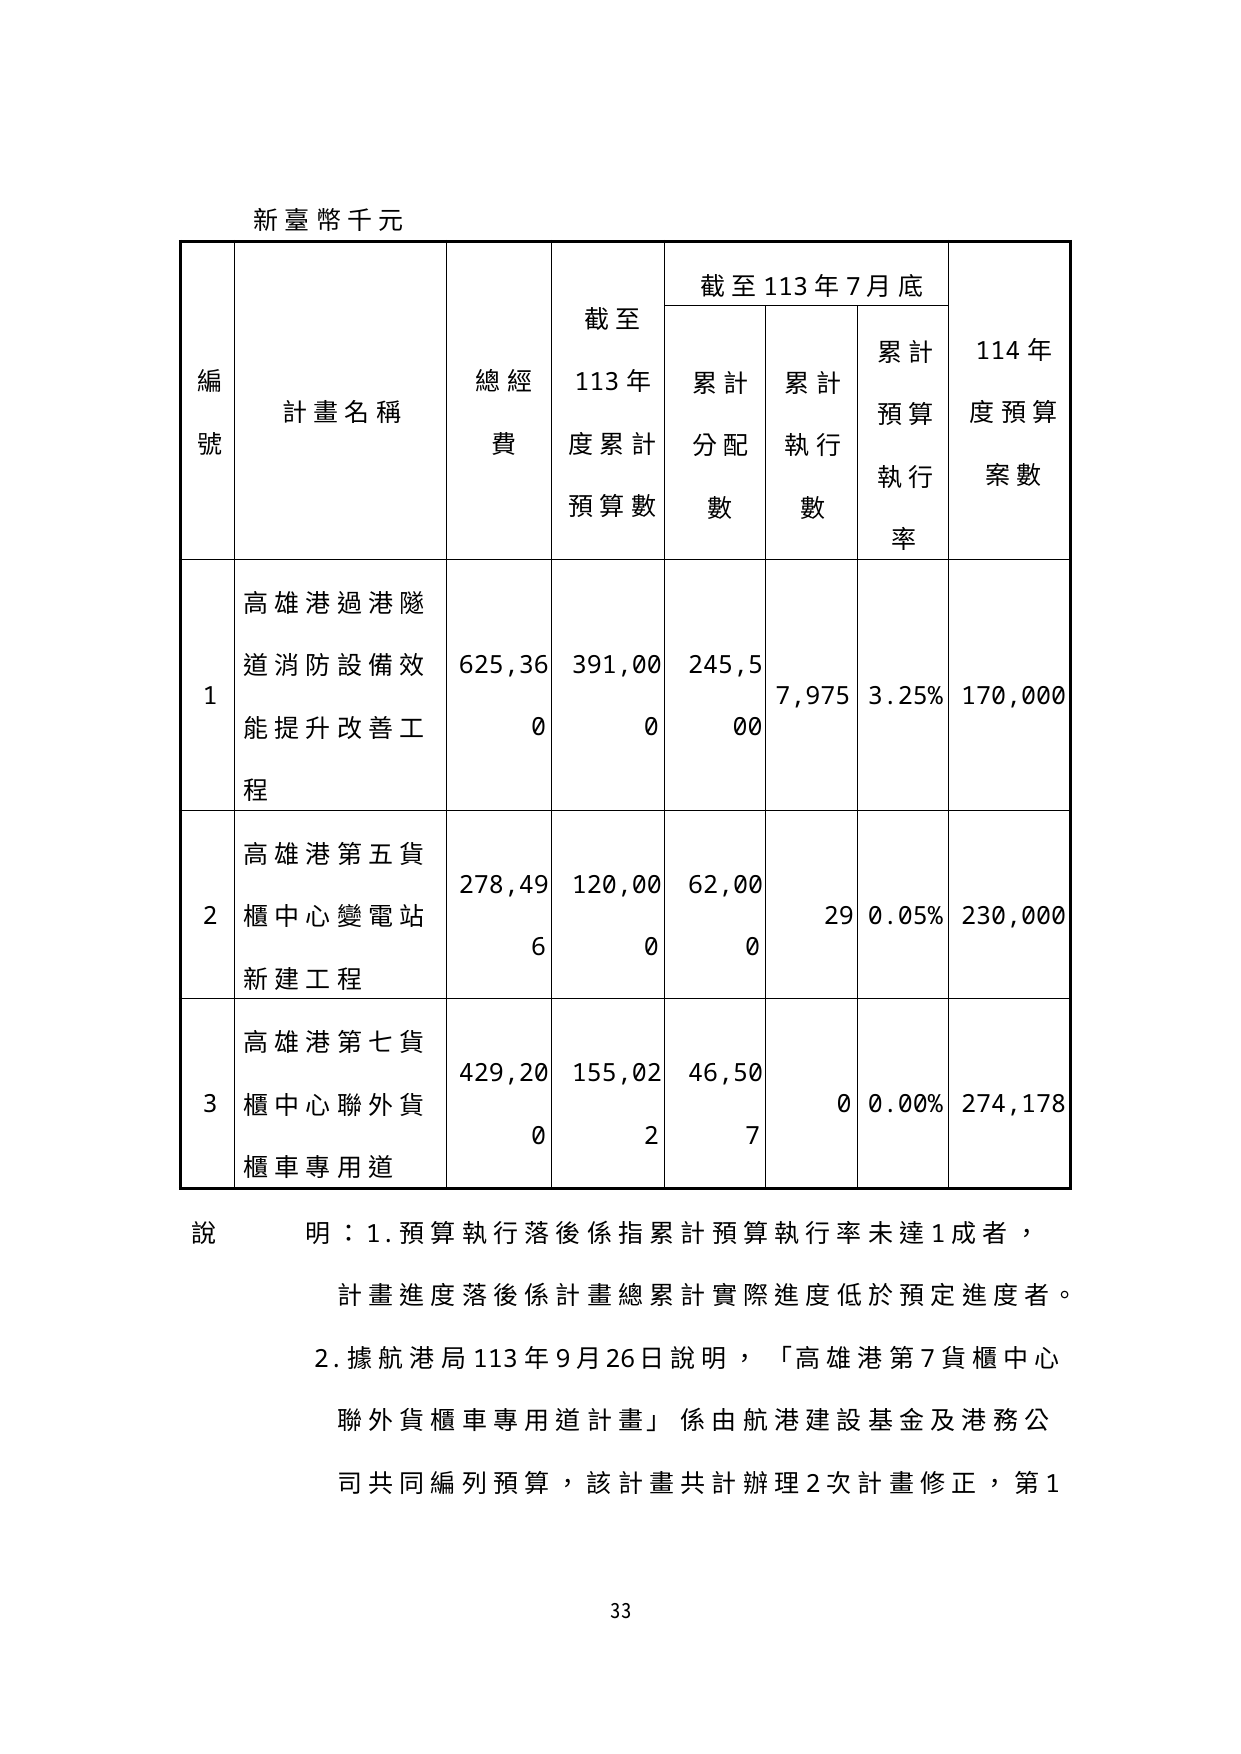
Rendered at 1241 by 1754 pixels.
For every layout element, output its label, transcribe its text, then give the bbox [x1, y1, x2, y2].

table_header 114年度預算案數 [949, 243, 1069, 558]
table_cell 累計預算執行率 [858, 306, 948, 558]
table_cell 高雄港第七貨櫃中心聯外貨櫃車專用道 [235, 999, 446, 1187]
table_cell 2 [182, 811, 234, 998]
table_cell 170,000 [949, 560, 1069, 809]
table_header 截至113年度累計預算數 [552, 243, 664, 558]
table_cell 230,000 [949, 811, 1069, 998]
table_header 截至113年7月底 [665, 243, 948, 305]
table_cell 1 [182, 560, 234, 809]
table_cell 155,022 [552, 999, 664, 1187]
table_header 編號 [182, 243, 234, 558]
table_cell 0 [766, 999, 857, 1187]
text 表3 「港灣建設計畫」114年度編列1億元以上之延續性項目，截至113年7月底預算執行且計畫進度落後概況 單位：新臺幣千元 [178, 177, 1063, 240]
table_header 計畫名稱 [235, 243, 446, 558]
table_cell 高雄港過港隧道消防設備效能提升改善工程 [235, 560, 446, 809]
table_cell 391,000 [552, 560, 664, 809]
table_cell 625,360 [447, 560, 551, 809]
table_cell 46,507 [665, 999, 765, 1187]
table_cell 245,500 [665, 560, 765, 809]
table_cell 高雄港第五貨櫃中心變電站新建工程 [235, 811, 446, 998]
table_cell 3.25% [858, 560, 948, 809]
table_cell 累計分配數 [665, 306, 765, 558]
table_cell 累計執行數 [766, 306, 857, 558]
table_cell 274,178 [949, 999, 1069, 1187]
table_cell 3 [182, 999, 234, 1187]
table_cell 0.05% [858, 811, 948, 998]
table_cell 29 [766, 811, 857, 998]
table_cell 120,000 [552, 811, 664, 998]
table_cell 278,496 [447, 811, 551, 998]
table_cell 62,000 [665, 811, 765, 998]
text 2.據航港局113年9月26日說明，「高雄港第7貨櫃中心聯外貨櫃車專用道計畫」係由航港建設基金及港務公司共同編列預算，該計畫共計辦理2次計畫修正，第1次及2次計畫修正刻納入「國際商港未來發展及建設計畫(111-115年)第2次修正計畫」報核中，本表為第2次計畫修正內容，又計畫總經費19億1,638萬2千元，其中航港建設基金負擔4億2,920萬元。 [306, 1315, 1065, 1502]
table_cell 7,975 [766, 560, 857, 809]
table_header 總經費 [447, 243, 551, 558]
text 說 明：1.預算執行落後係指累計預算執行率未達1成者，計畫進度落後係計畫總累計實際進度低於預定進度者。 [180, 1190, 1068, 1315]
table_cell 429,200 [447, 999, 551, 1187]
table_cell 0.00% [858, 999, 948, 1187]
